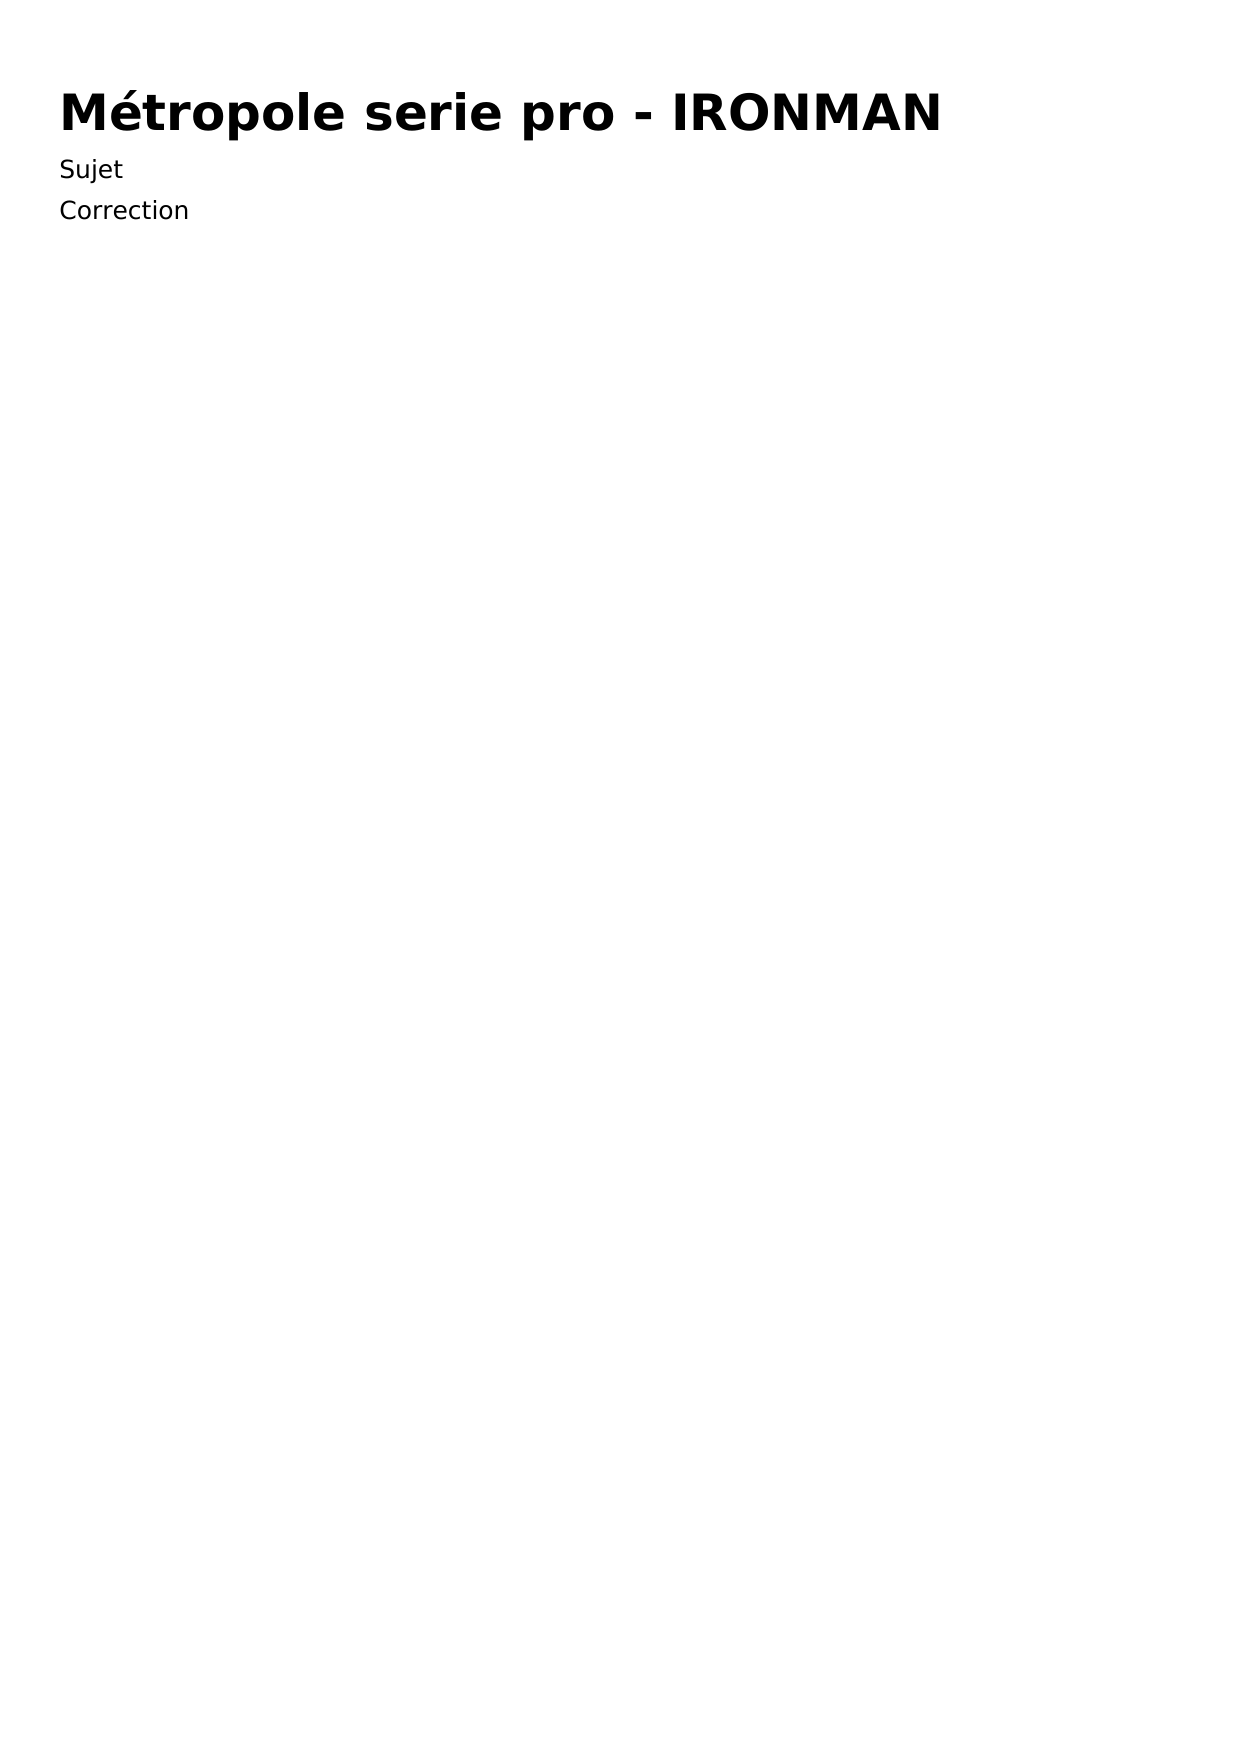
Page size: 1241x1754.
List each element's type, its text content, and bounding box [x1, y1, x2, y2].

subtitle Métropole serie pro - IRONMAN [59, 84, 1181, 142]
text Sujet [59, 155, 1181, 184]
text Correction [59, 196, 1181, 226]
